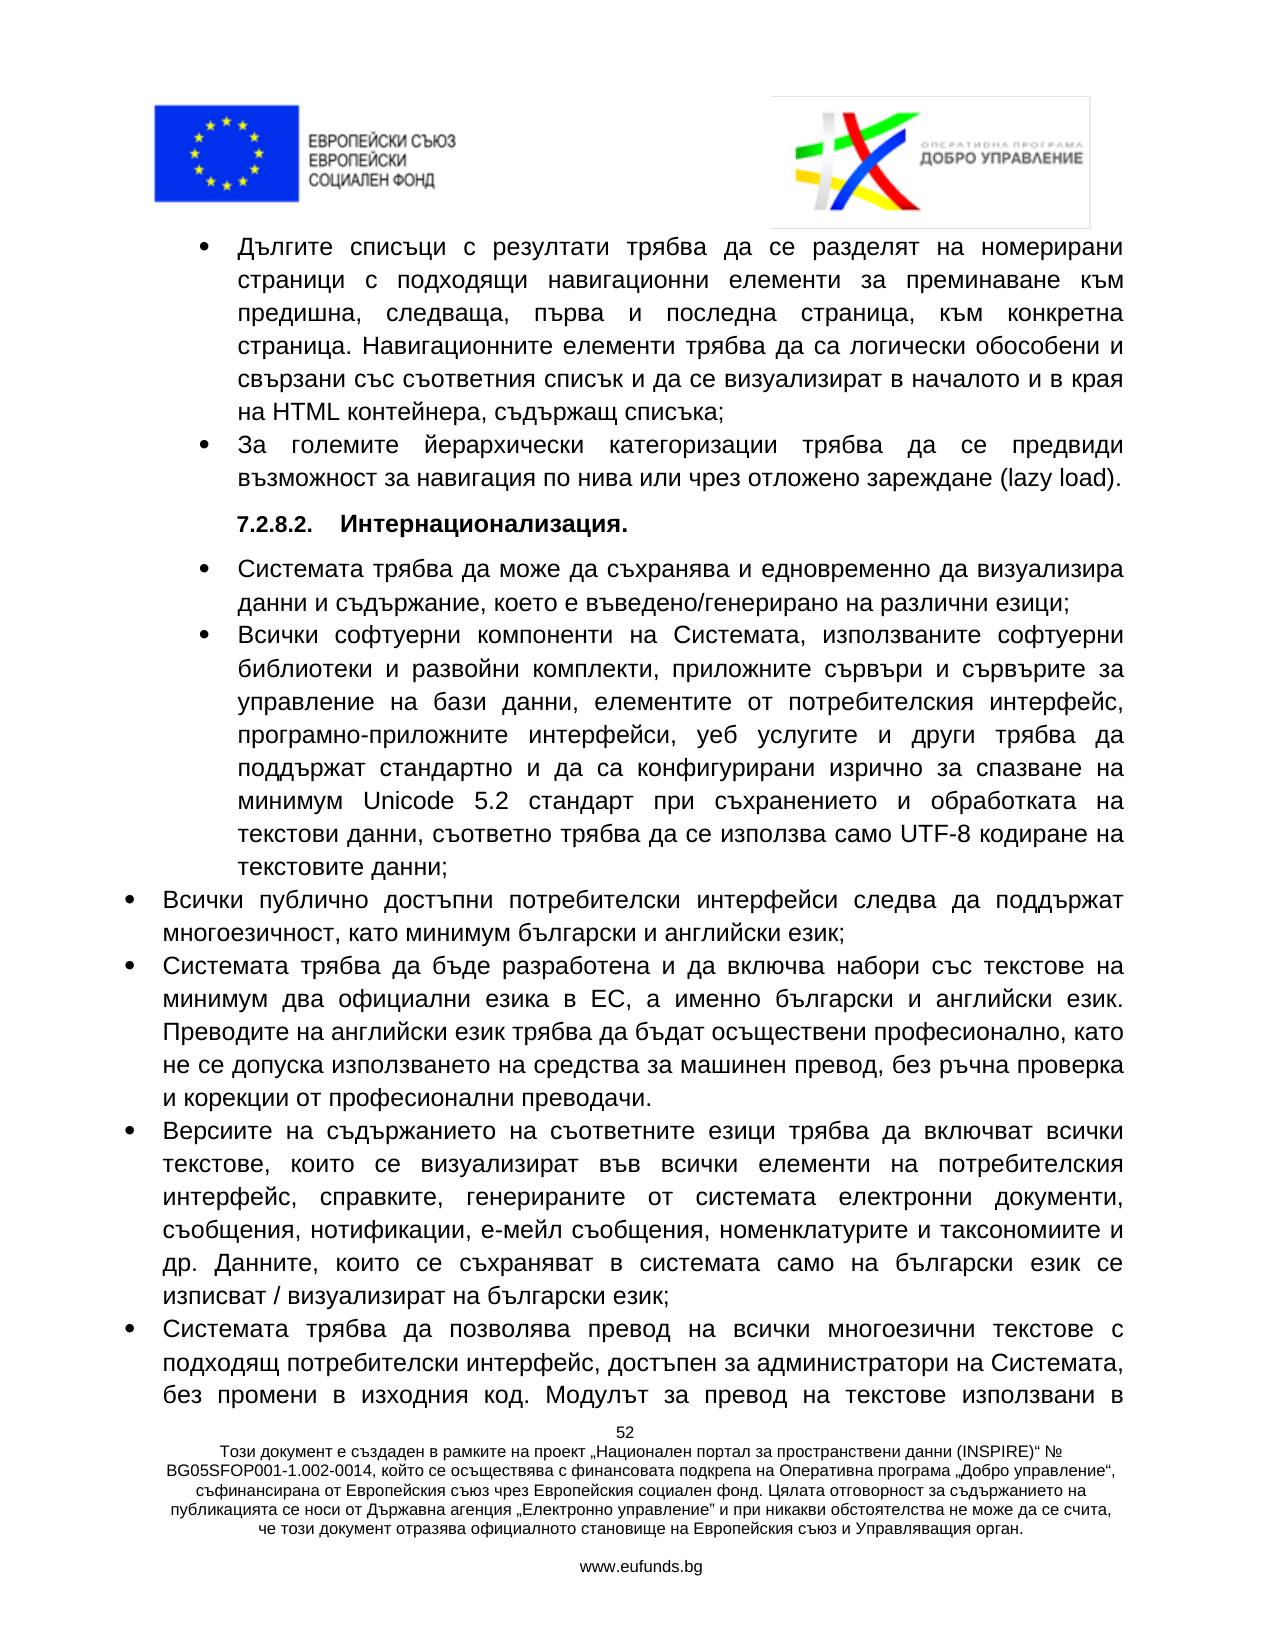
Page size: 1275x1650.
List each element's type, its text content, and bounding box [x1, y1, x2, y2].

list Дългите списъци с резултати трябва да се разделят на номерирани страници с подходящи навигационни елементи за преминаване към предишна, следваща, първа и последна страница, към конкретна страница. Навигационните елементи трябва да са логически обособени и свързани със съответния списък и да се визуализират в началото и в края на HTML контейнера, съдържащ списъка; [200, 232, 1125, 426]
list Системата трябва да бъде разработена и да включва набори със текстове на минимум два официални езика в ЕС, а именно български и английски език. Преводите на английски език трябва да бъдат осъществени професионално, като не се допуска използването на средства за машинен превод, без ръчна проверка и корекции от професионални преводачи. [125, 951, 1125, 1112]
list За големите йерархически категоризации трябва да се предвиди възможност за навигация по нива или чрез отложено зареждане (lazy load). [200, 430, 1125, 492]
list Версиите на съдържанието на съответните езици трябва да включват всички текстове, които се визуализират във всички елементи на потребителския интерфейс, справките, генерираните от системата електронни документи, съобщения, нотификации, е-мейл съобщения, номенклатурите и таксономиите и др. Данните, които се съхраняват в системата само на български език се изписват / визуализират на български език; [125, 1116, 1125, 1310]
list Всички публично достъпни потребителски интерфейси следва да поддържат многоезичност, като минимум български и английски език; [125, 885, 1125, 947]
list Системата трябва да позволява превод на всички многоезични текстове с подходящ потребителски интерфейс, достъпен за администратори на Системата, без промени в изходния код. Модулът за превод на текстове използвани в [125, 1314, 1125, 1409]
list Системата трябва да може да съхранява и едновременно да визуализира данни и съдържание, което е въведено/генерирано на различни езици; [200, 554, 1125, 616]
list Всички софтуерни компоненти на Системата, използваните софтуерни библиотеки и развойни комплекти, приложните сървъри и сървърите за управление на бази данни, елементите от потребителския интерфейс, програмно-приложните интерфейси, уеб услугите и други трябва да поддържат стандартно и да са конфигурирани изрично за спазване на минимум Unicode 5.2 стандарт при съхранението и обработката на текстови данни, съответно трябва да се използва само UTF-8 кодиране на текстовите данни; [200, 621, 1125, 881]
list Интернационализация. [236, 509, 1125, 538]
